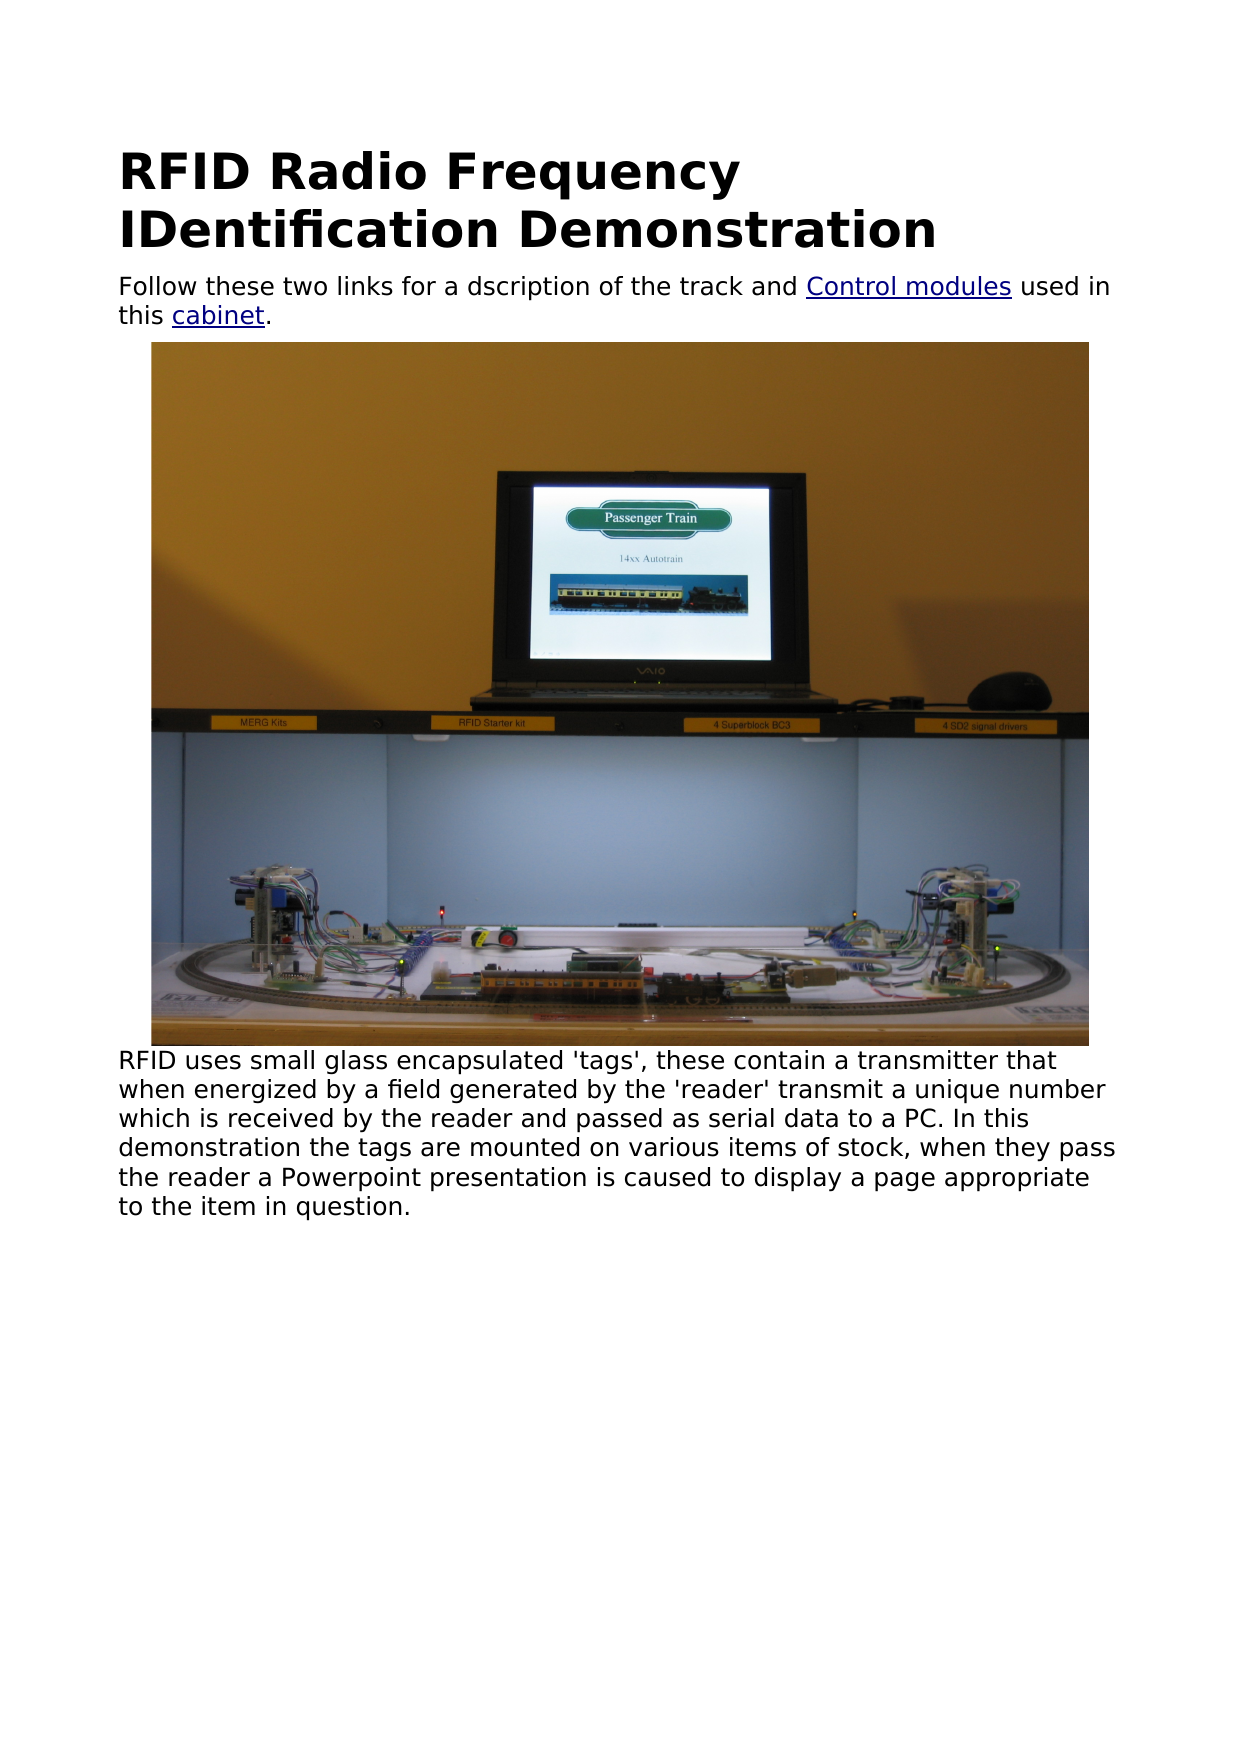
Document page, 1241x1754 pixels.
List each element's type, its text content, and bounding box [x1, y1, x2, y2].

text Follow these two links for a dscription of the track and Control modules used in this cabinet. [118, 272, 1122, 330]
picture [151, 342, 1089, 1046]
text RFID uses small glass encapsulated 'tags', these contain a transmitter that when energized by a field generated by the 'reader' transmit a unique number which is received by the reader and passed as serial data to a PC. In this demonstration the tags are mounted on various items of stock, when they pass the reader a Powerpoint presentation is caused to display a page appropriate to the item in question. [118, 343, 1122, 1221]
subtitle RFID Radio Frequency IDentification Demonstration [118, 143, 1122, 259]
